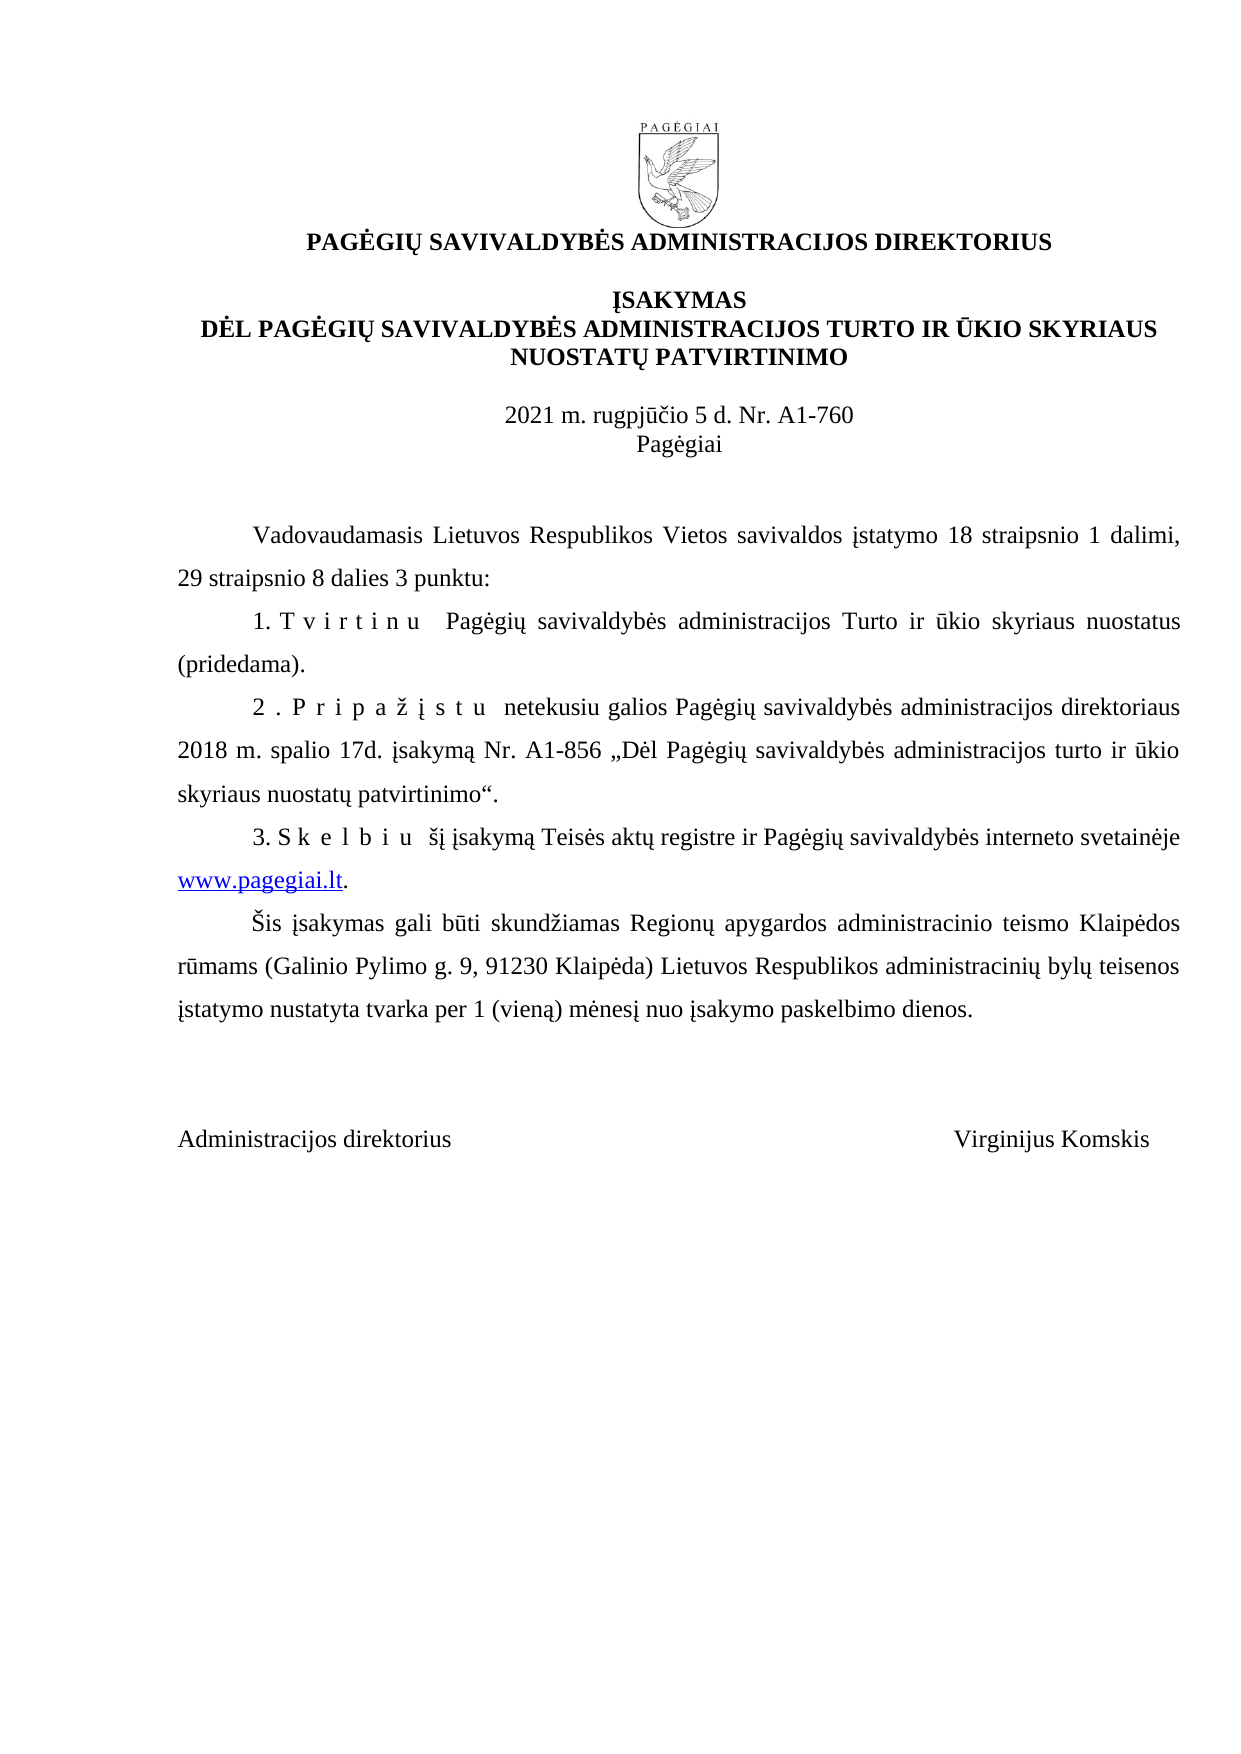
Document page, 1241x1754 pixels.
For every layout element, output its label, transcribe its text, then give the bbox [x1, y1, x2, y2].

text Administracijos direktorius Virginijus Komskis [177, 1124, 1181, 1152]
text Pagėgiai [177, 429, 1181, 457]
text PAGĖGIŲ SAVIVALDYBĖS ADMINISTRACIJOS DIREKTORIUS [177, 227, 1181, 256]
text Šis įsakymas gali būti skundžiamas Regionų apygardos administracinio teismo Klaipėdos rūmams (Galinio Pylimo g. 9, 91230 Klaipėda) Lietuvos Respublikos administracinių bylų teisenos įstatymo nustatyta tvarka per 1 (vieną) mėnesį nuo įsakymo paskelbimo dienos. [177, 908, 1181, 1023]
text dėl pagėgių savivaldybės administracijos turto ir ūkio skyriaus nuostatų patvirtinimo [177, 314, 1181, 371]
text 1.Tvirtinu Pagėgių savivaldybės administracijos Turto ir ūkio skyriaus nuostatus (pridedama). [177, 606, 1181, 678]
text 3. S kelbiu šį įsakymą Teisės aktų registre ir Pagėgių savivaldybės interneto svetainėje www.pagegiai.lt. [177, 822, 1181, 894]
text įsakymas [177, 285, 1181, 314]
text Vadovaudamasis Lietuvos Respublikos Vietos savivaldos įstatymo 18 straipsnio 1 dalimi, 29 straipsnio 8 dalies 3 punktu: [177, 520, 1181, 592]
text 2021 m. rugpjūčio 5 d. Nr. A1-760 [177, 400, 1181, 429]
text 2.Pripažįstu netekusiu galios Pagėgių savivaldybės administracijos direktoriaus 2018 m. spalio 17d. įsakymą Nr. A1-856 „Dėl Pagėgių savivaldybės administracijos turto ir ūkio skyriaus nuostatų patvirtinimo“. [177, 692, 1181, 807]
